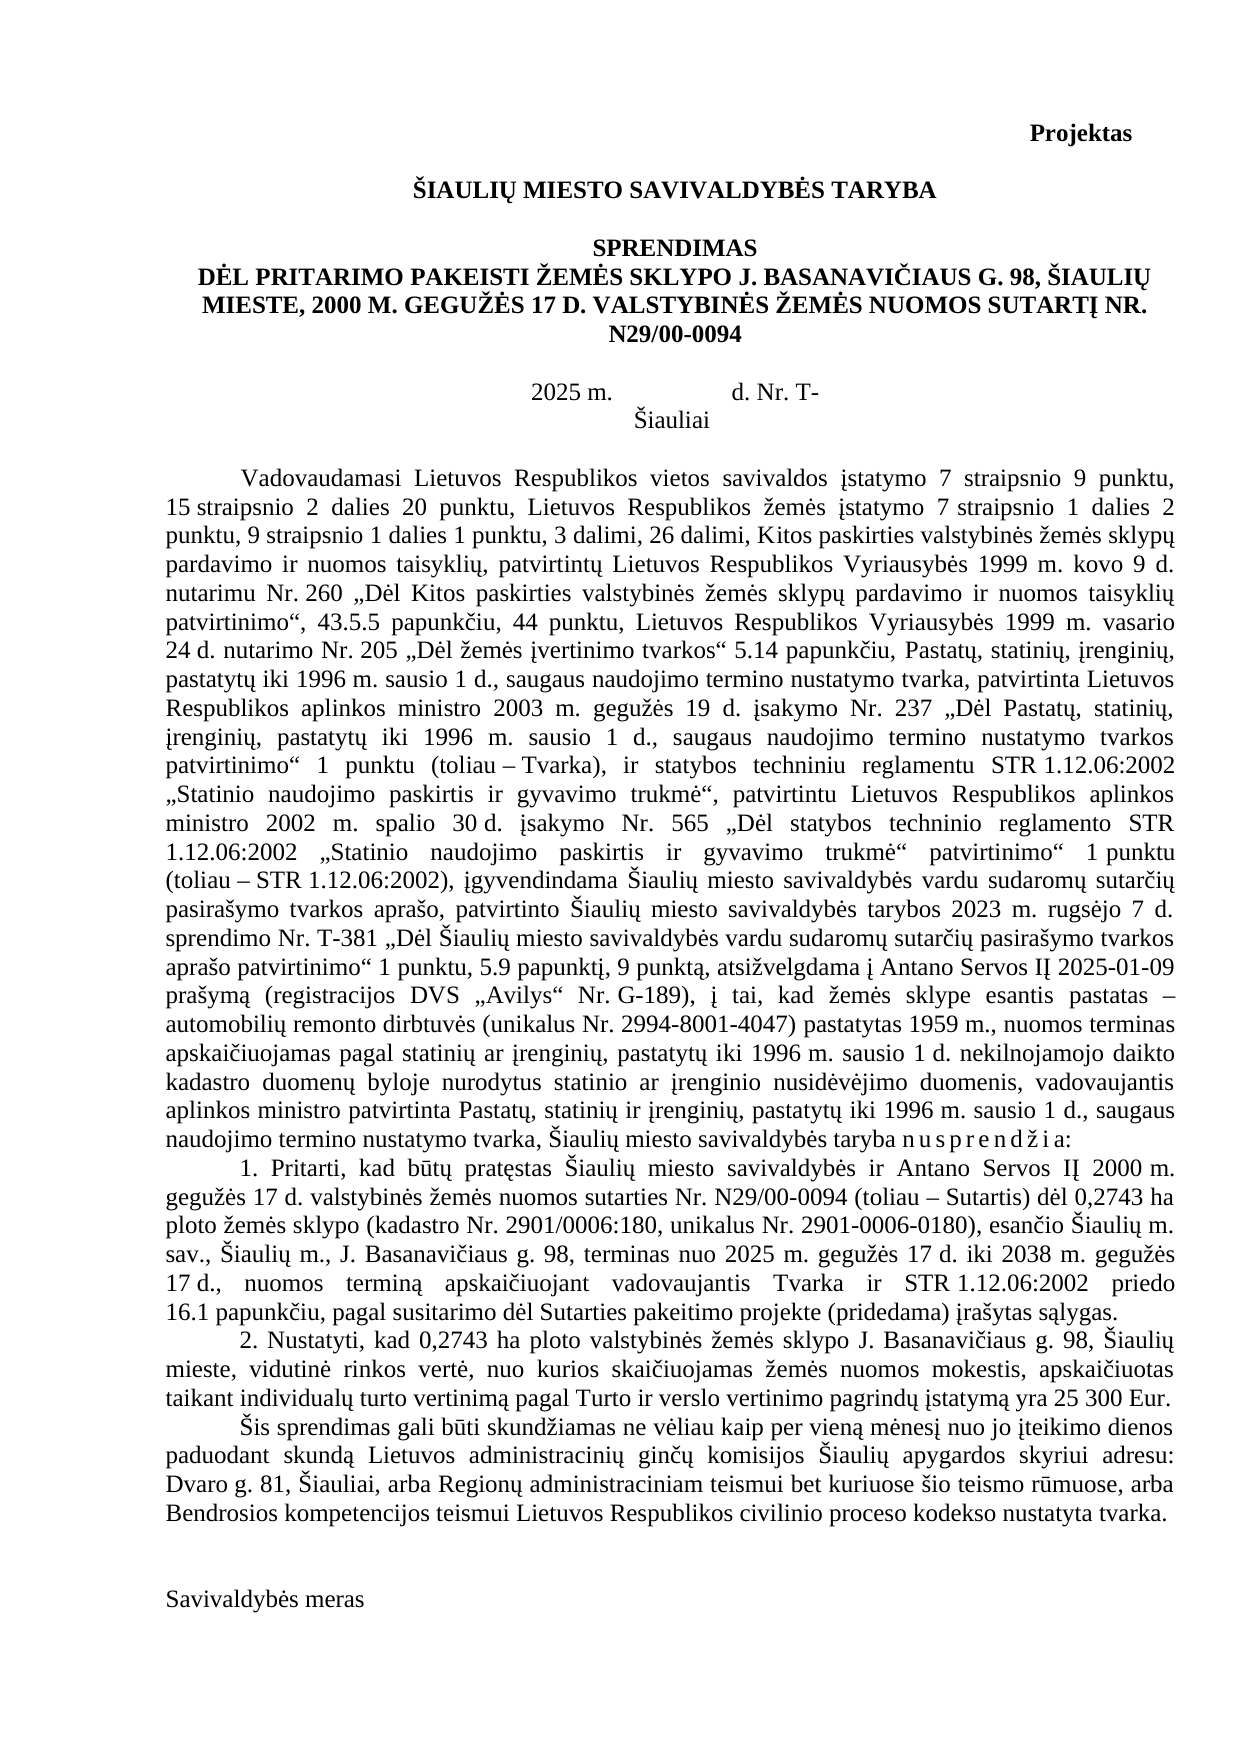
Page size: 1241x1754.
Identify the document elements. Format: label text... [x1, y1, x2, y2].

text Šiauliai [165, 406, 1184, 434]
text SPRENDIMAS [165, 233, 1184, 262]
text 1. Pritarti, kad būtų pratęstas Šiaulių miesto savivaldybės ir Antano Servos IĮ 2000 m. gegužės 17 d. valstybinės žemės nuomos sutarties Nr. N29/00-0094 (toliau – Sutartis) dėl 0,2743 ha ploto žemės sklypo (kadastro Nr. 2901/0006:180, unikalus Nr. 2901-0006-0180), esančio Šiaulių m. sav., Šiaulių m., J. Basanavičiaus g. 98, terminas nuo 2025 m. gegužės 17 d. iki 2038 m. gegužės 17 d., nuomos terminą apskaičiuojant vadovaujantis Tvarka ir STR 1.12.06:2002 priedo 16.1 papunkčiu, pagal susitarimo dėl Sutarties pakeitimo projekte (pridedama) įrašytas sąlygas. [165, 1153, 1175, 1326]
text DĖL PRITARIMO pakeisti žemės sklypo j. basanavičiaus g. 98, šiaulių mieste, 2000 M. gegužės 17 D. VALSTYBINĖS ŽEMĖS NUOMOS SUTARTį NR. N29/00-0094 [165, 262, 1184, 348]
text Savivaldybės meras [165, 1584, 1184, 1613]
text Projektas [165, 118, 1175, 147]
text 2025 m. d. Nr. T- [165, 377, 1184, 406]
text Vadovaudamasi Lietuvos Respublikos vietos savivaldos įstatymo 7 straipsnio 9 punktu, 15 straipsnio 2 dalies 20 punktu, Lietuvos Respublikos žemės įstatymo 7 straipsnio 1 dalies 2 punktu, 9 straipsnio 1 dalies 1 punktu, 3 dalimi, 26 dalimi, Kitos paskirties valstybinės žemės sklypų pardavimo ir nuomos taisyklių, patvirtintų Lietuvos Respublikos Vyriausybės 1999 m. kovo 9 d. nutarimu Nr. 260 „Dėl Kitos paskirties valstybinės žemės sklypų pardavimo ir nuomos taisyklių patvirtinimo“, 43.5.5 papunkčiu, 44 punktu, Lietuvos Respublikos Vyriausybės 1999 m. vasario 24 d. nutarimo Nr. 205 „Dėl žemės įvertinimo tvarkos“ 5.14 papunkčiu, Pastatų, statinių, įrenginių, pastatytų iki 1996 m. sausio 1 d., saugaus naudojimo termino nustatymo tvarka, patvirtinta Lietuvos Respublikos aplinkos ministro 2003 m. gegužės 19 d. įsakymo Nr. 237 „Dėl Pastatų, statinių, įrenginių, pastatytų iki 1996 m. sausio 1 d., saugaus naudojimo termino nustatymo tvarkos patvirtinimo“ 1 punktu (toliau – Tvarka), ir statybos techniniu reglamentu STR 1.12.06:2002 „Statinio naudojimo paskirtis ir gyvavimo trukmė“, patvirtintu Lietuvos Respublikos aplinkos ministro 2002 m. spalio 30 d. įsakymo Nr. 565 „Dėl statybos techninio reglamento STR 1.12.06:2002 „Statinio naudojimo paskirtis ir gyvavimo trukmė“ patvirtinimo“ 1 punktu (toliau – STR 1.12.06:2002), įgyvendindama Šiaulių miesto savivaldybės vardu sudaromų sutarčių pasirašymo tvarkos aprašo, patvirtinto Šiaulių miesto savivaldybės tarybos 2023 m. rugsėjo 7 d. sprendimo Nr. T-381 „Dėl Šiaulių miesto savivaldybės vardu sudaromų sutarčių pasirašymo tvarkos aprašo patvirtinimo“ 1 punktu, 5.9 papunktį, 9 punktą, atsižvelgdama į Antano Servos IĮ 2025-01-09 prašymą (registracijos DVS „Avilys“ Nr. G-189), į tai, kad žemės sklype esantis pastatas – automobilių remonto dirbtuvės (unikalus Nr. 2994-8001-4047) pastatytas 1959 m., nuomos terminas apskaičiuojamas pagal statinių ar įrenginių, pastatytų iki 1996 m. sausio 1 d. nekilnojamojo daikto kadastro duomenų byloje nurodytus statinio ar įrenginio nusidėvėjimo duomenis, vadovaujantis aplinkos ministro patvirtinta Pastatų, statinių ir įrenginių, pastatytų iki 1996 m. sausio 1 d., saugaus naudojimo termino nustatymo tvarka, Šiaulių miesto savivaldybės taryba nusprendžia: [165, 463, 1175, 1153]
text 2. Nustatyti, kad 0,2743 ha ploto valstybinės žemės sklypo J. Basanavičiaus g. 98, Šiaulių mieste, vidutinė rinkos vertė, nuo kurios skaičiuojamas žemės nuomos mokestis, apskaičiuotas taikant individualų turto vertinimą pagal Turto ir verslo vertinimo pagrindų įstatymą yra 25 300 Eur. [165, 1326, 1175, 1412]
text Šis sprendimas gali būti skundžiamas ne vėliau kaip per vieną mėnesį nuo jo įteikimo dienos paduodant skundą Lietuvos administracinių ginčų komisijos Šiaulių apygardos skyriui adresu: Dvaro g. 81, Šiauliai, arba Regionų administraciniam teismui bet kuriuose šio teismo rūmuose, arba Bendrosios kompetencijos teismui Lietuvos Respublikos civilinio proceso kodekso nustatyta tvarka. [165, 1412, 1175, 1527]
text ŠIAULIŲ MIESTO SAVIVALDYBĖS TARYBA [165, 176, 1184, 204]
